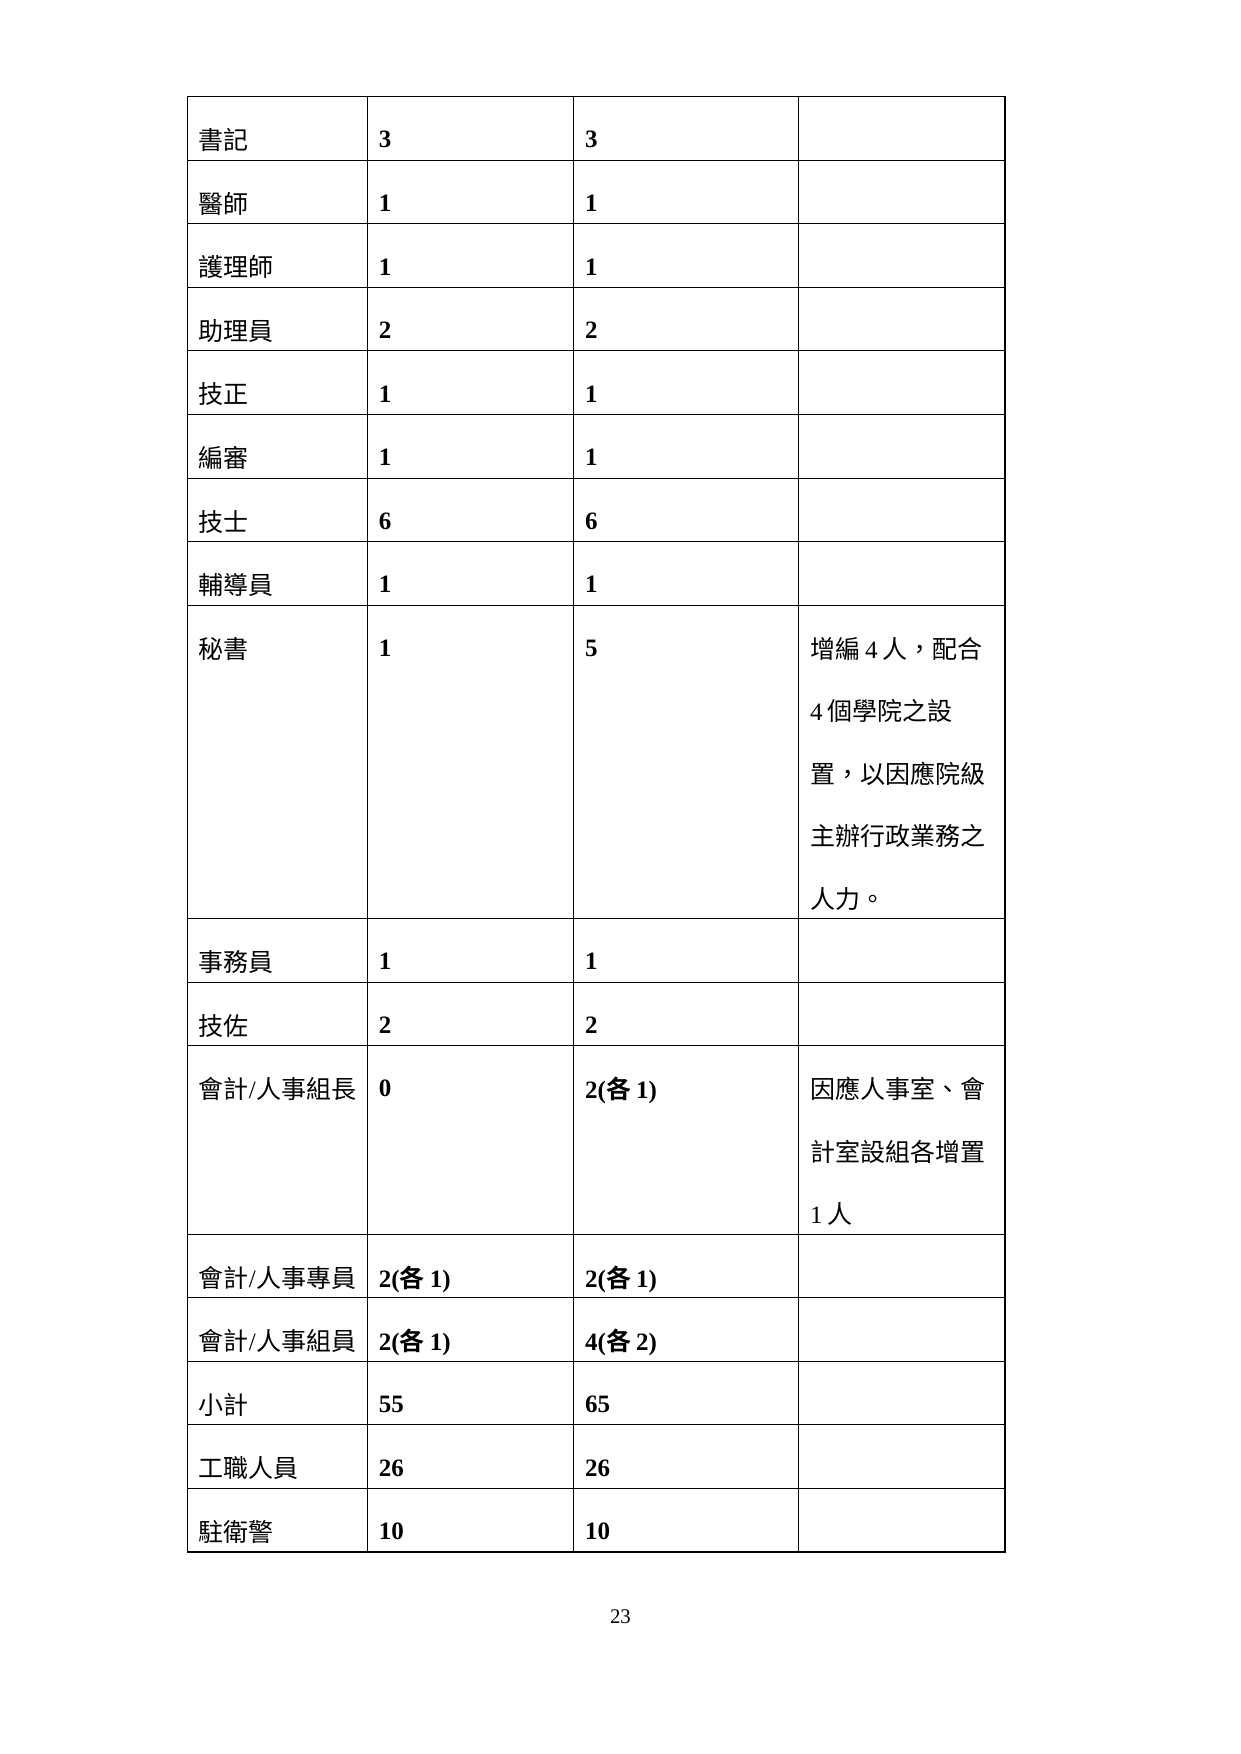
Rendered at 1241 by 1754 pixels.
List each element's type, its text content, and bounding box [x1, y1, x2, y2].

table_cell 因應人事室、會計室設組各增置1人 [799, 1046, 1004, 1234]
table_cell 1 [368, 606, 573, 918]
table_cell 技正 [188, 351, 367, 414]
table_cell 事務員 [188, 919, 367, 982]
table_cell 助理員 [188, 288, 367, 350]
table_cell [799, 1298, 1004, 1361]
table_cell 增編4人，配合4個學院之設置，以因應院級主辦行政業務之人力。 [799, 606, 1004, 918]
table_cell 5 [574, 606, 798, 918]
table_cell 1 [368, 351, 573, 414]
table_cell 2 [368, 288, 573, 350]
table_cell 技士 [188, 479, 367, 541]
table_cell 2(各1) [574, 1235, 798, 1297]
table_cell 0 [368, 1046, 573, 1234]
table_cell 1 [574, 542, 798, 604]
table_cell 2 [368, 983, 573, 1045]
table_cell 輔導員 [188, 542, 367, 604]
table_cell 1 [368, 161, 573, 223]
table_cell [799, 415, 1004, 477]
table_cell 26 [574, 1425, 798, 1488]
table_cell 26 [368, 1425, 573, 1488]
table_cell 2 [574, 983, 798, 1045]
table_cell 1 [368, 415, 573, 477]
table_cell [799, 288, 1004, 350]
table_cell [799, 919, 1004, 982]
table_cell 1 [574, 224, 798, 287]
table_cell 6 [574, 479, 798, 541]
table_cell 會計/人事組員 [188, 1298, 367, 1361]
table_cell 6 [368, 479, 573, 541]
table_cell 技佐 [188, 983, 367, 1045]
table_cell 1 [574, 351, 798, 414]
table_cell [799, 97, 1004, 160]
table_cell 55 [368, 1362, 573, 1424]
table_cell 秘書 [188, 606, 367, 918]
table_cell [799, 351, 1004, 414]
table_cell 會計/人事專員 [188, 1235, 367, 1297]
table_cell 4(各2) [574, 1298, 798, 1361]
table_cell 2 [574, 288, 798, 350]
table_cell 醫師 [188, 161, 367, 223]
table_cell 駐衛警 [188, 1489, 367, 1551]
table_cell 10 [574, 1489, 798, 1551]
table_cell [799, 224, 1004, 287]
table_cell 2(各1) [574, 1046, 798, 1234]
table_cell 小計 [188, 1362, 367, 1424]
table_cell 10 [368, 1489, 573, 1551]
table_cell 65 [574, 1362, 798, 1424]
table_cell [799, 983, 1004, 1045]
table_cell [799, 1489, 1004, 1551]
table_cell 3 [574, 97, 798, 160]
table_cell 會計/人事組長 [188, 1046, 367, 1234]
table_cell [799, 542, 1004, 604]
table_cell 2(各1) [368, 1298, 573, 1361]
table_cell 工職人員 [188, 1425, 367, 1488]
table_cell 書記 [188, 97, 367, 160]
table_cell [799, 1235, 1004, 1297]
table_cell [799, 1425, 1004, 1488]
table_cell [799, 1362, 1004, 1424]
table_cell 1 [574, 161, 798, 223]
table_cell 2(各1) [368, 1235, 573, 1297]
table_cell 護理師 [188, 224, 367, 287]
table_cell 1 [368, 542, 573, 604]
table_cell 1 [574, 415, 798, 477]
table_cell 1 [574, 919, 798, 982]
table_cell [799, 161, 1004, 223]
table_cell 1 [368, 919, 573, 982]
table_cell 編審 [188, 415, 367, 477]
table_cell [799, 479, 1004, 541]
table_cell 1 [368, 224, 573, 287]
table_cell 3 [368, 97, 573, 160]
